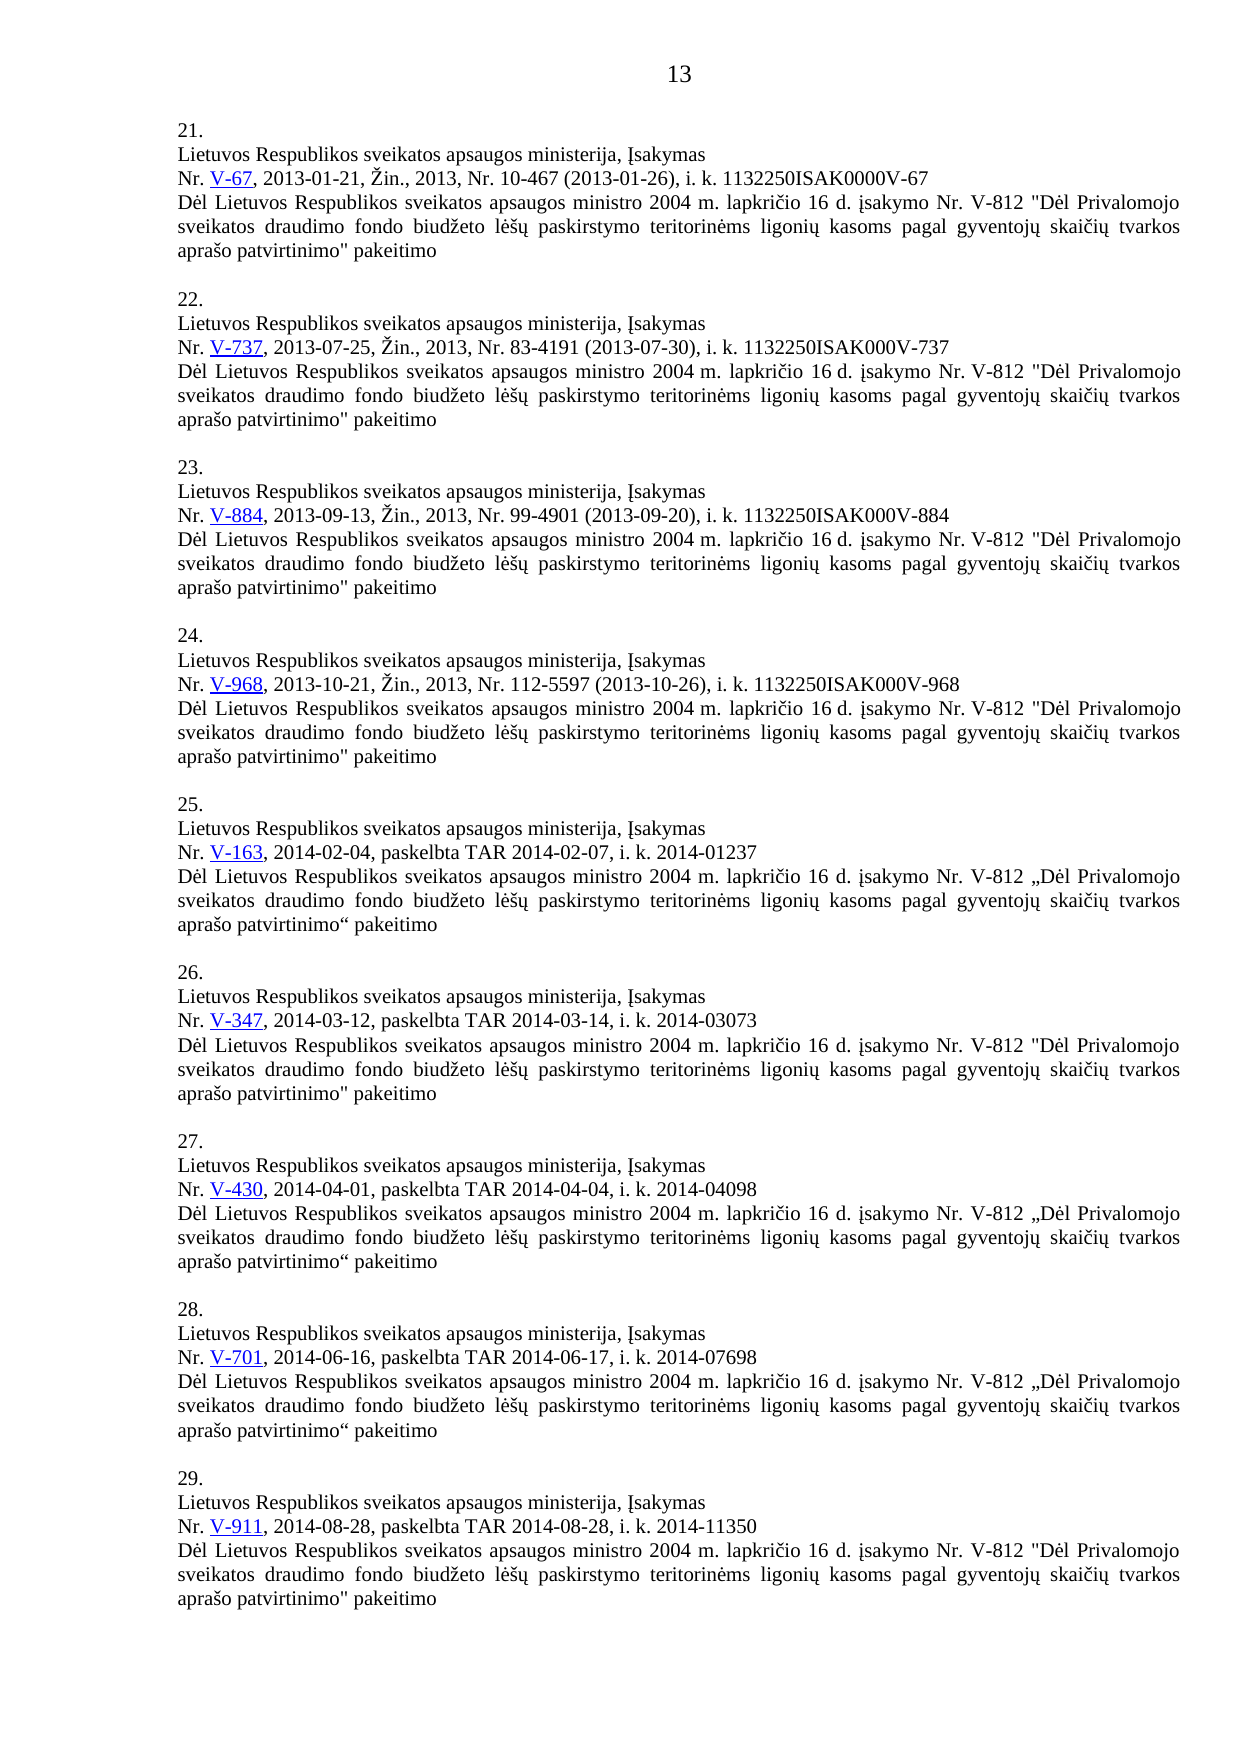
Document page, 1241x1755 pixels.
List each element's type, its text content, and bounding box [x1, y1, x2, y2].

text Lietuvos Respublikos sveikatos apsaugos ministerija, Įsakymas [177, 142, 1181, 166]
text Nr. V-430, 2014-04-01, paskelbta TAR 2014-04-04, i. k. 2014-04098 [177, 1177, 1181, 1201]
text Lietuvos Respublikos sveikatos apsaugos ministerija, Įsakymas [177, 647, 1181, 672]
text Lietuvos Respublikos sveikatos apsaugos ministerija, Įsakymas [177, 479, 1181, 503]
text Nr. V-968, 2013-10-21, Žin., 2013, Nr. 112-5597 (2013-10-26), i. k. 1132250ISAK000V-968 [177, 672, 1181, 696]
text 22. [177, 287, 1181, 311]
text Dėl Lietuvos Respublikos sveikatos apsaugos ministro 2004 m. lapkričio 16 d. įsakymo Nr. V-812 "Dėl Privalomojo sveikatos draudimo fondo biudžeto lėšų paskirstymo teritorinėms ligonių kasoms pagal gyventojų skaičių tvarkos aprašo patvirtinimo" pakeitimo [177, 1538, 1181, 1610]
text Dėl Lietuvos Respublikos sveikatos apsaugos ministro 2004 m. lapkričio 16 d. įsakymo Nr. V-812 "Dėl Privalomojo sveikatos draudimo fondo biudžeto lėšų paskirstymo teritorinėms ligonių kasoms pagal gyventojų skaičių tvarkos aprašo patvirtinimo" pakeitimo [177, 527, 1181, 599]
text 27. [177, 1129, 1181, 1153]
text 26. [177, 960, 1181, 984]
text Lietuvos Respublikos sveikatos apsaugos ministerija, Įsakymas [177, 1490, 1181, 1514]
text Nr. V-347, 2014-03-12, paskelbta TAR 2014-03-14, i. k. 2014-03073 [177, 1008, 1181, 1032]
text Nr. V-911, 2014-08-28, paskelbta TAR 2014-08-28, i. k. 2014-11350 [177, 1514, 1181, 1538]
text Lietuvos Respublikos sveikatos apsaugos ministerija, Įsakymas [177, 1153, 1181, 1177]
text Lietuvos Respublikos sveikatos apsaugos ministerija, Įsakymas [177, 311, 1181, 335]
text 25. [177, 792, 1181, 816]
text Dėl Lietuvos Respublikos sveikatos apsaugos ministro 2004 m. lapkričio 16 d. įsakymo Nr. V-812 "Dėl Privalomojo sveikatos draudimo fondo biudžeto lėšų paskirstymo teritorinėms ligonių kasoms pagal gyventojų skaičių tvarkos aprašo patvirtinimo" pakeitimo [177, 359, 1181, 431]
text Nr. V-67, 2013-01-21, Žin., 2013, Nr. 10-467 (2013-01-26), i. k. 1132250ISAK0000V-67 [177, 166, 1181, 190]
text 23. [177, 455, 1181, 479]
text Dėl Lietuvos Respublikos sveikatos apsaugos ministro 2004 m. lapkričio 16 d. įsakymo Nr. V-812 „Dėl Privalomojo sveikatos draudimo fondo biudžeto lėšų paskirstymo teritorinėms ligonių kasoms pagal gyventojų skaičių tvarkos aprašo patvirtinimo“ pakeitimo [177, 864, 1181, 936]
text 21. [177, 118, 1181, 142]
text 28. [177, 1297, 1181, 1321]
text Nr. V-163, 2014-02-04, paskelbta TAR 2014-02-07, i. k. 2014-01237 [177, 840, 1181, 864]
text Lietuvos Respublikos sveikatos apsaugos ministerija, Įsakymas [177, 1321, 1181, 1345]
text Dėl Lietuvos Respublikos sveikatos apsaugos ministro 2004 m. lapkričio 16 d. įsakymo Nr. V-812 "Dėl Privalomojo sveikatos draudimo fondo biudžeto lėšų paskirstymo teritorinėms ligonių kasoms pagal gyventojų skaičių tvarkos aprašo patvirtinimo" pakeitimo [177, 190, 1181, 262]
text Nr. V-701, 2014-06-16, paskelbta TAR 2014-06-17, i. k. 2014-07698 [177, 1345, 1181, 1369]
text Lietuvos Respublikos sveikatos apsaugos ministerija, Įsakymas [177, 984, 1181, 1008]
text Nr. V-737, 2013-07-25, Žin., 2013, Nr. 83-4191 (2013-07-30), i. k. 1132250ISAK000V-737 [177, 335, 1181, 359]
text Dėl Lietuvos Respublikos sveikatos apsaugos ministro 2004 m. lapkričio 16 d. įsakymo Nr. V-812 "Dėl Privalomojo sveikatos draudimo fondo biudžeto lėšų paskirstymo teritorinėms ligonių kasoms pagal gyventojų skaičių tvarkos aprašo patvirtinimo" pakeitimo [177, 1032, 1181, 1105]
text Lietuvos Respublikos sveikatos apsaugos ministerija, Įsakymas [177, 816, 1181, 840]
text Dėl Lietuvos Respublikos sveikatos apsaugos ministro 2004 m. lapkričio 16 d. įsakymo Nr. V-812 „Dėl Privalomojo sveikatos draudimo fondo biudžeto lėšų paskirstymo teritorinėms ligonių kasoms pagal gyventojų skaičių tvarkos aprašo patvirtinimo“ pakeitimo [177, 1369, 1181, 1442]
text Dėl Lietuvos Respublikos sveikatos apsaugos ministro 2004 m. lapkričio 16 d. įsakymo Nr. V-812 "Dėl Privalomojo sveikatos draudimo fondo biudžeto lėšų paskirstymo teritorinėms ligonių kasoms pagal gyventojų skaičių tvarkos aprašo patvirtinimo" pakeitimo [177, 696, 1181, 768]
text 29. [177, 1466, 1181, 1490]
text Nr. V-884, 2013-09-13, Žin., 2013, Nr. 99-4901 (2013-09-20), i. k. 1132250ISAK000V-884 [177, 503, 1181, 527]
text 24. [177, 623, 1181, 647]
text Dėl Lietuvos Respublikos sveikatos apsaugos ministro 2004 m. lapkričio 16 d. įsakymo Nr. V-812 „Dėl Privalomojo sveikatos draudimo fondo biudžeto lėšų paskirstymo teritorinėms ligonių kasoms pagal gyventojų skaičių tvarkos aprašo patvirtinimo“ pakeitimo [177, 1201, 1181, 1273]
